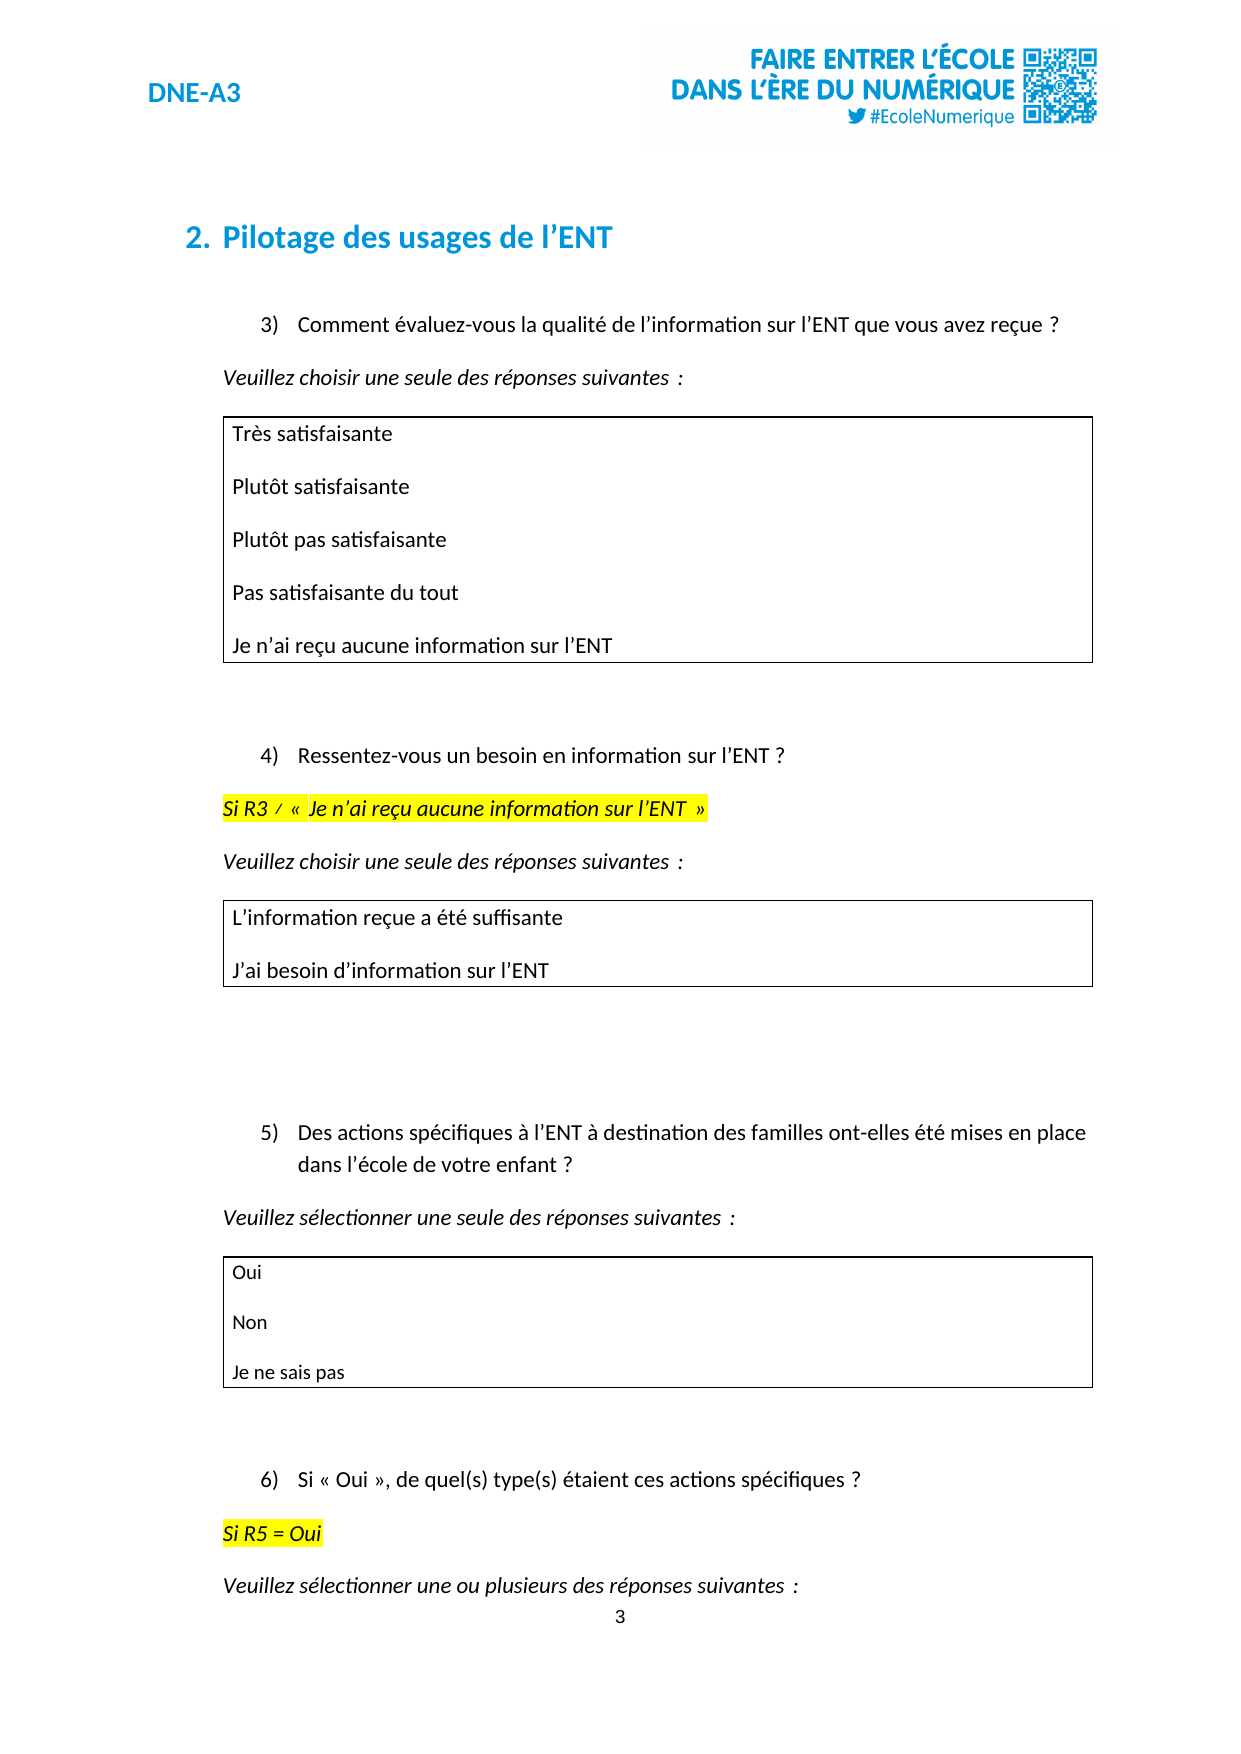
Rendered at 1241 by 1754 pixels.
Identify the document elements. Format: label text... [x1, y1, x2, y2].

list Veuillez choisir une seule des réponses suivantes : [223, 847, 1093, 875]
list Veuillez choisir une seule des réponses suivantes : [223, 363, 1093, 391]
list Veuillez sélectionner une ou plusieurs des réponses suivantes : [223, 1572, 1093, 1600]
list Plutôt pas satisfaisante [224, 522, 1092, 553]
list L’information reçue a été suffisante [224, 901, 1092, 931]
list Comment évaluez-vous la qualité de l’information sur l’ENT que vous avez reçue ? [260, 310, 1093, 338]
list Je ne sais pas [224, 1356, 1092, 1387]
list Veuillez sélectionner une seule des réponses suivantes : [223, 1203, 1093, 1231]
list Si R3 ≠ « Je n’ai reçu aucune information sur l’ENT » [223, 794, 1093, 822]
list Des actions spécifiques à l’ENT à destination des familles ont-elles été mises en place dans l’école de votre enfant ? [260, 1118, 1093, 1178]
list Si R5 = Oui [223, 1519, 1093, 1547]
list Très satisfaisante [224, 418, 1092, 447]
list J’ai besoin d’information sur l’ENT [224, 953, 1092, 986]
list Je n’ai reçu aucune information sur l’ENT [224, 628, 1092, 662]
list Oui [224, 1258, 1092, 1285]
list Si « Oui », de quel(s) type(s) étaient ces actions spécifiques ? [260, 1466, 1093, 1494]
list Ressentez-vous un besoin en information sur l’ENT ? [260, 741, 1093, 769]
list Pas satisfaisante du tout [224, 575, 1092, 607]
list Non [224, 1306, 1092, 1335]
list Pilotage des usages de l’ENT [185, 217, 1093, 257]
list Plutôt satisfaisante [224, 469, 1092, 501]
